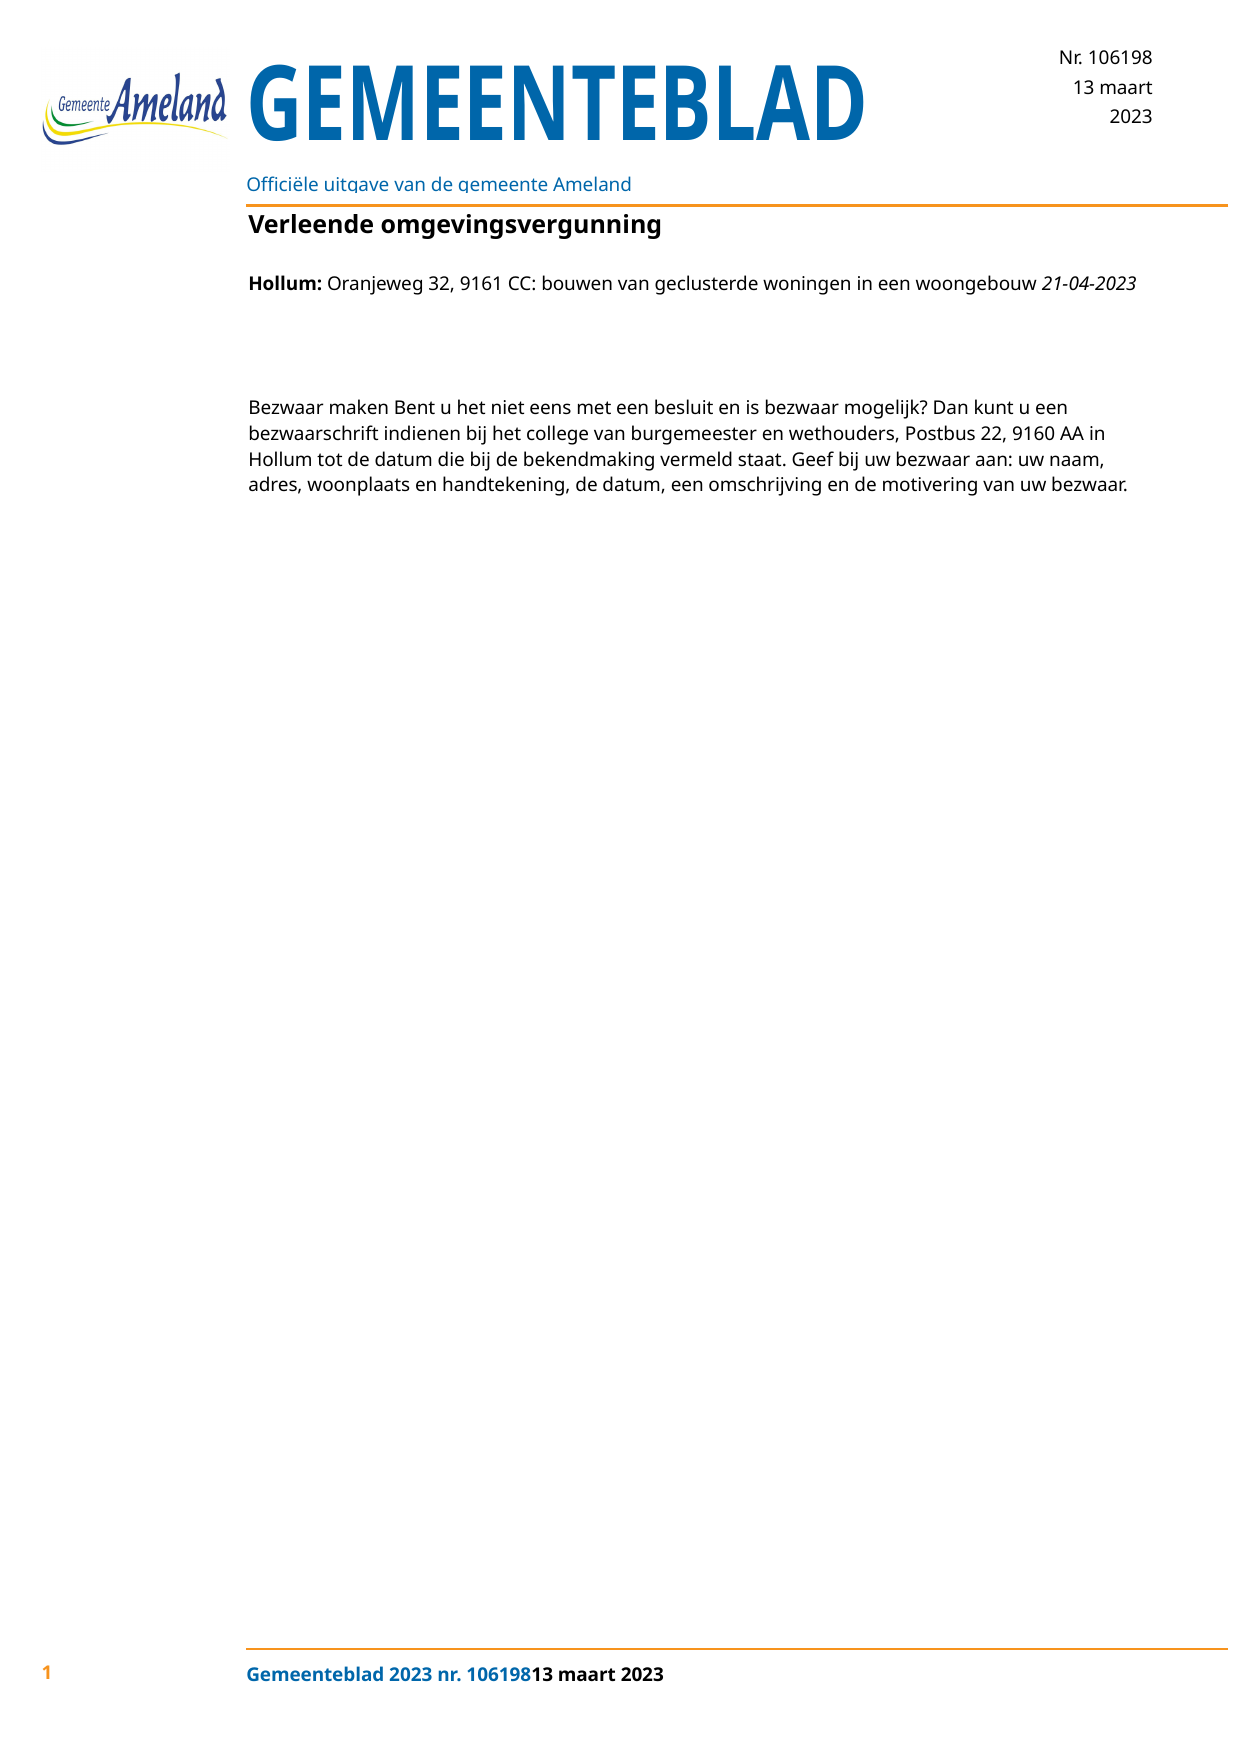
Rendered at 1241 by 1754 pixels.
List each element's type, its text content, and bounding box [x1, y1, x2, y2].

text Hollum: Oranjeweg 32, 9161 CC: bouwen van geclusterde woningen in een woongebouw 21-04-2023 [248, 270, 1152, 296]
picture [41, 47, 231, 172]
text Verleende omgevingsvergunning [248, 207, 1152, 241]
text Bezwaar maken Bent u het niet eens met een besluit en is bezwaar mogelijk? Dan kunt u een bezwaarschrift indienen bij het college van burgemeester en wethouders, Postbus 22, 9160 AA in Hollum tot de datum die bij de bekendmaking vermeld staat. Geef bij uw bezwaar aan: uw naam, adres, woonplaats en handtekening, de datum, een omschrijving en de motivering van uw bezwaar. [248, 394, 1152, 497]
